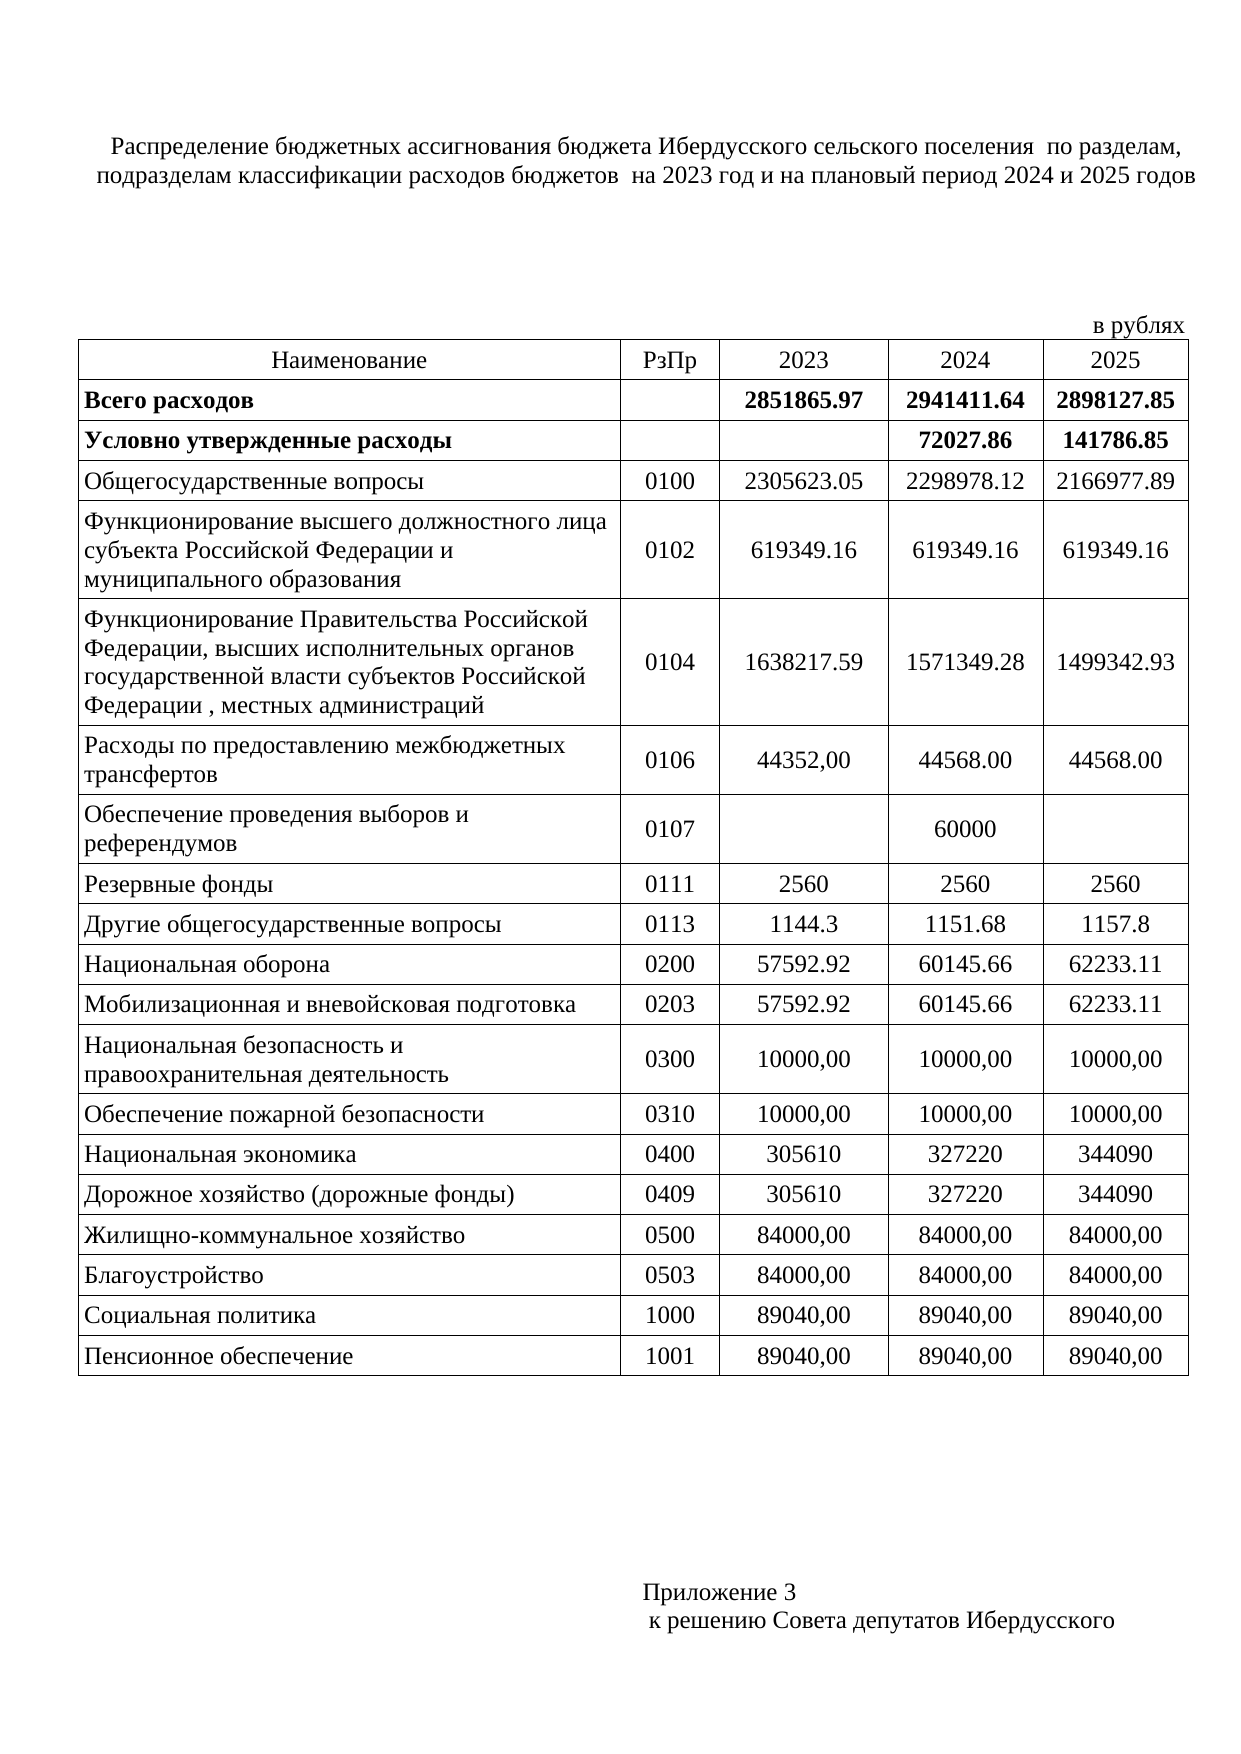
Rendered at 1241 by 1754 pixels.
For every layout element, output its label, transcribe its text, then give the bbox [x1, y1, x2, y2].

table_cell Наименование [79, 340, 620, 379]
table_cell 619349,16 [889, 501, 1043, 598]
table_cell 327220 [889, 1135, 1043, 1174]
table_cell 2560 [889, 864, 1043, 903]
table_header [888, 303, 1043, 339]
table_cell 44568,00 [1044, 726, 1188, 794]
table_cell 1001 [621, 1336, 719, 1375]
table_cell 89040,00 [889, 1336, 1043, 1375]
table_cell Национальная экономика [79, 1135, 620, 1174]
table_cell Расходы по предоставлению межбюджетных трансфертов [79, 726, 620, 794]
table_header в рублях [1043, 303, 1188, 339]
table_header [720, 303, 888, 339]
table_cell 0113 [621, 904, 719, 943]
table_cell 60000 [889, 795, 1043, 863]
table_cell Общегосударственные вопросы [79, 461, 620, 500]
table_cell 0100 [621, 461, 719, 500]
table_cell 10000,00 [889, 1025, 1043, 1093]
table_cell Мобилизационная и вневойсковая подготовка [79, 985, 620, 1024]
table_cell 2898127,85 [1044, 380, 1188, 420]
table_cell 344090 [1044, 1175, 1188, 1214]
table_cell 0500 [621, 1215, 719, 1254]
table_cell 84000,00 [889, 1255, 1043, 1295]
table_cell 10000,00 [1044, 1025, 1188, 1093]
table_cell 2298978,12 [889, 461, 1043, 500]
table_cell 84000,00 [889, 1215, 1043, 1254]
table_cell 2024 [889, 340, 1043, 379]
table_cell Обеспечение проведения выборов и референдумов [79, 795, 620, 863]
table_cell 1144,3 [720, 904, 888, 943]
table_cell 0400 [621, 1135, 719, 1174]
table_cell Условно утвержденные расходы [79, 421, 620, 460]
table_cell 1571349,28 [889, 599, 1043, 725]
table_header [78, 1577, 639, 1634]
table_cell 84000,00 [1044, 1215, 1188, 1254]
table_cell 2560 [720, 864, 888, 903]
table_cell Обеспечение пожарной безопасности [79, 1094, 620, 1133]
table_cell 1157,8 [1044, 904, 1188, 943]
table_cell 1151,68 [889, 904, 1043, 943]
table_cell 0111 [621, 864, 719, 903]
table_cell Функционирование высшего должностного лица субъекта Российской Федерации и муниципального образования [79, 501, 620, 598]
table_cell Другие общегосударственные вопросы [79, 904, 620, 943]
table_cell 619349,16 [720, 501, 888, 598]
table_cell 2851865,97 [720, 380, 888, 420]
table_cell Функционирование Правительства Российской Федерации, высших исполнительных органов государственной власти субъектов Российской Федерации , местных администраций [79, 599, 620, 725]
table_cell 44568,00 [889, 726, 1043, 794]
table_header [620, 303, 719, 339]
table_cell 141786,85 [1044, 421, 1188, 460]
table_cell 72027,86 [889, 421, 1043, 460]
table_cell 0300 [621, 1025, 719, 1093]
table_header [78, 303, 620, 339]
table_cell 60145,66 [889, 945, 1043, 984]
table_cell 2025 [1044, 340, 1188, 379]
table_cell 305610 [720, 1175, 888, 1214]
table_cell 89040,00 [1044, 1336, 1188, 1375]
table_cell 62233,11 [1044, 945, 1188, 984]
table_cell 2560 [1044, 864, 1188, 903]
table_cell 84000,00 [1044, 1255, 1188, 1295]
table_cell 0200 [621, 945, 719, 984]
table_cell 84000,00 [720, 1215, 888, 1254]
table_cell 89040,00 [1044, 1296, 1188, 1335]
table_cell [720, 421, 888, 460]
table_cell 10000,00 [889, 1094, 1043, 1133]
table_cell 84000,00 [720, 1255, 888, 1295]
table_cell Национальная оборона [79, 945, 620, 984]
table_cell 89040,00 [720, 1296, 888, 1335]
table_cell [621, 380, 719, 420]
table_cell 619349,16 [1044, 501, 1188, 598]
table_cell 89040,00 [720, 1336, 888, 1375]
table_cell 0102 [621, 501, 719, 598]
table_header Приложение 3 к решению Совета депутатов Ибердусского [639, 1577, 1208, 1634]
table_cell 10000,00 [720, 1094, 888, 1133]
table_cell 2941411,64 [889, 380, 1043, 420]
table_cell Всего расходов [79, 380, 620, 420]
table_cell 344090 [1044, 1135, 1188, 1174]
table_cell 60145,66 [889, 985, 1043, 1024]
table_cell 2166977,89 [1044, 461, 1188, 500]
table_cell 2305623,05 [720, 461, 888, 500]
table_cell 0104 [621, 599, 719, 725]
table_cell 0503 [621, 1255, 719, 1295]
table_cell Жилищно-коммунальное хозяйство [79, 1215, 620, 1254]
table_cell 62233,11 [1044, 985, 1188, 1024]
table_cell 0107 [621, 795, 719, 863]
table_cell 10000,00 [1044, 1094, 1188, 1133]
table_cell 89040,00 [889, 1296, 1043, 1335]
table_cell 1499342,93 [1044, 599, 1188, 725]
table_cell 0409 [621, 1175, 719, 1214]
table_cell Пенсионное обеспечение [79, 1336, 620, 1375]
table_cell РзПр [621, 340, 719, 379]
table_cell Благоустройство [79, 1255, 620, 1295]
table_cell 57592,92 [720, 985, 888, 1024]
table_cell Дорожное хозяйство (дорожные фонды) [79, 1175, 620, 1214]
table_cell Национальная безопасность и правоохранительная деятельность [79, 1025, 620, 1093]
table_cell 2023 [720, 340, 888, 379]
table_cell Резервные фонды [79, 864, 620, 903]
table_cell Распределение бюджетных ассигнования бюджета Ибердусского сельского поселения по разделам, подразделам классификации расходов бюджетов на 2023 год и на плановый период 2024 и 2025 годов [83, 74, 1209, 246]
table_cell 44352,00 [720, 726, 888, 794]
table_cell 0310 [621, 1094, 719, 1133]
table_cell 10000,00 [720, 1025, 888, 1093]
table_cell [1044, 795, 1188, 863]
table_cell 1638217,59 [720, 599, 888, 725]
table_cell [621, 421, 719, 460]
table_cell 327220 [889, 1175, 1043, 1214]
table_cell 57592,92 [720, 945, 888, 984]
table_cell Социальная политика [79, 1296, 620, 1335]
table_cell 305610 [720, 1135, 888, 1174]
table_cell 1000 [621, 1296, 719, 1335]
table_cell 0203 [621, 985, 719, 1024]
table_cell [720, 795, 888, 863]
table_cell 0106 [621, 726, 719, 794]
